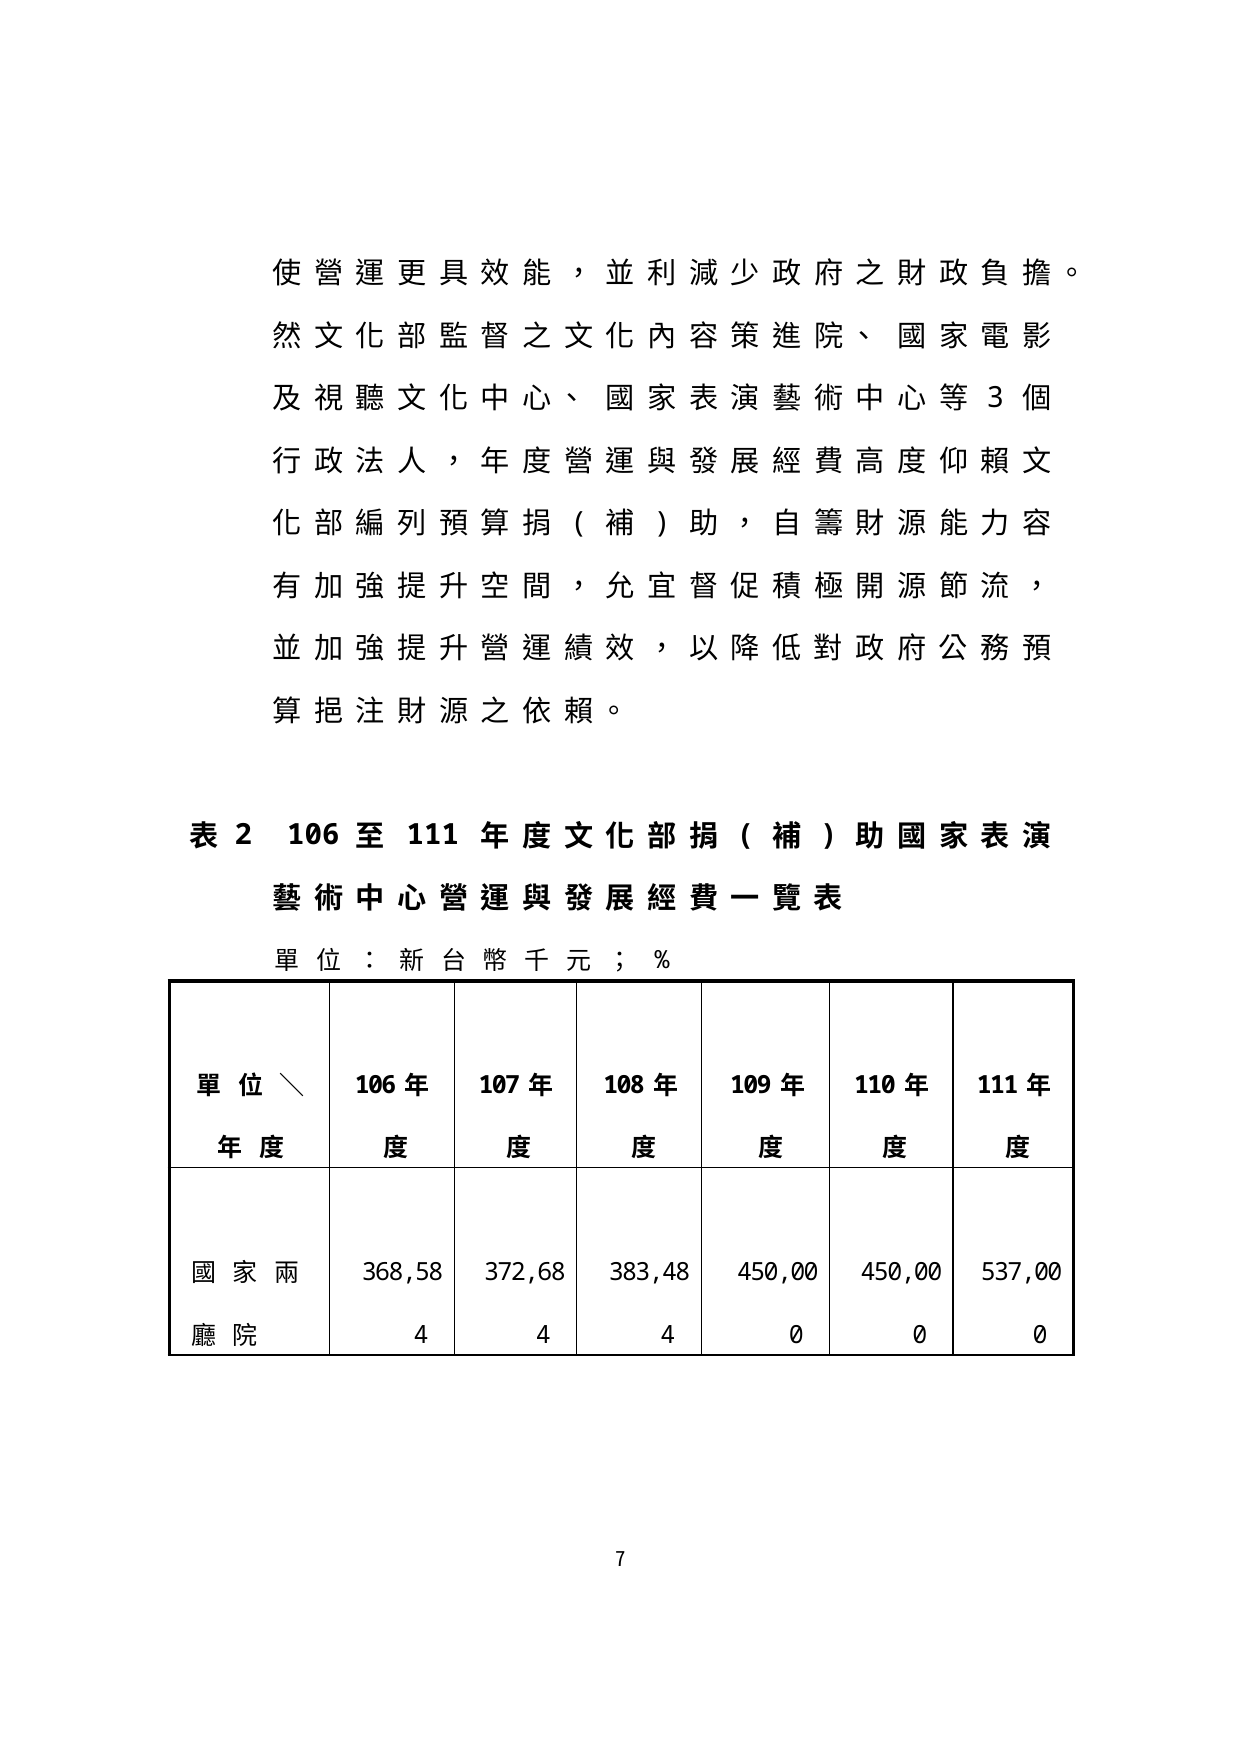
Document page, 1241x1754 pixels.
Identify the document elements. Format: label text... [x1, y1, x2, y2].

table_header 109年度 [702, 983, 829, 1167]
table_cell 368,584 [330, 1168, 454, 1354]
table_cell 國家兩廳院 [171, 1168, 329, 1354]
table_header 106年度 [330, 983, 454, 1167]
table_header 單位＼年度 [171, 983, 329, 1167]
table_header 110年度 [830, 983, 952, 1167]
table_cell 537,000 [954, 1168, 1072, 1354]
table_header 108年度 [577, 983, 701, 1167]
table_header 107年度 [455, 983, 576, 1167]
text 綜上，行政法人組織之設置目的係源於部分政府事務具專業性及公共性，需政府與民間中介組織協力合作，且可援引私部門之企業化精神辦理，以增益成效並利達任務目標，亦即可以賦彈性之企業經營管理之方式運作，使營運更具效能，並利減少政府之財政負擔。然文化部監督之文化內容策進院、國家電影及視聽文化中心、國家表演藝術中心等3個行政法人，年度營運與發展經費高度仰賴文化部編列預算捐(補)助，自籌財源能力容有加強提升空間，允宜督促積極開源節流，並加強提升營運績效，以降低對政府公務預算挹注財源之依賴。 [242, 229, 1058, 729]
table_cell 450,000 [830, 1168, 952, 1354]
table_cell 383,484 [577, 1168, 701, 1354]
table_cell 450,000 [702, 1168, 829, 1354]
table_cell 372,684 [455, 1168, 576, 1354]
text 表2 106至111年度文化部捐(補)助國家表演藝術中心營運與發展經費一覽表 單位：新台幣千元；% [158, 792, 1058, 979]
table_header 111年度 [954, 983, 1072, 1167]
